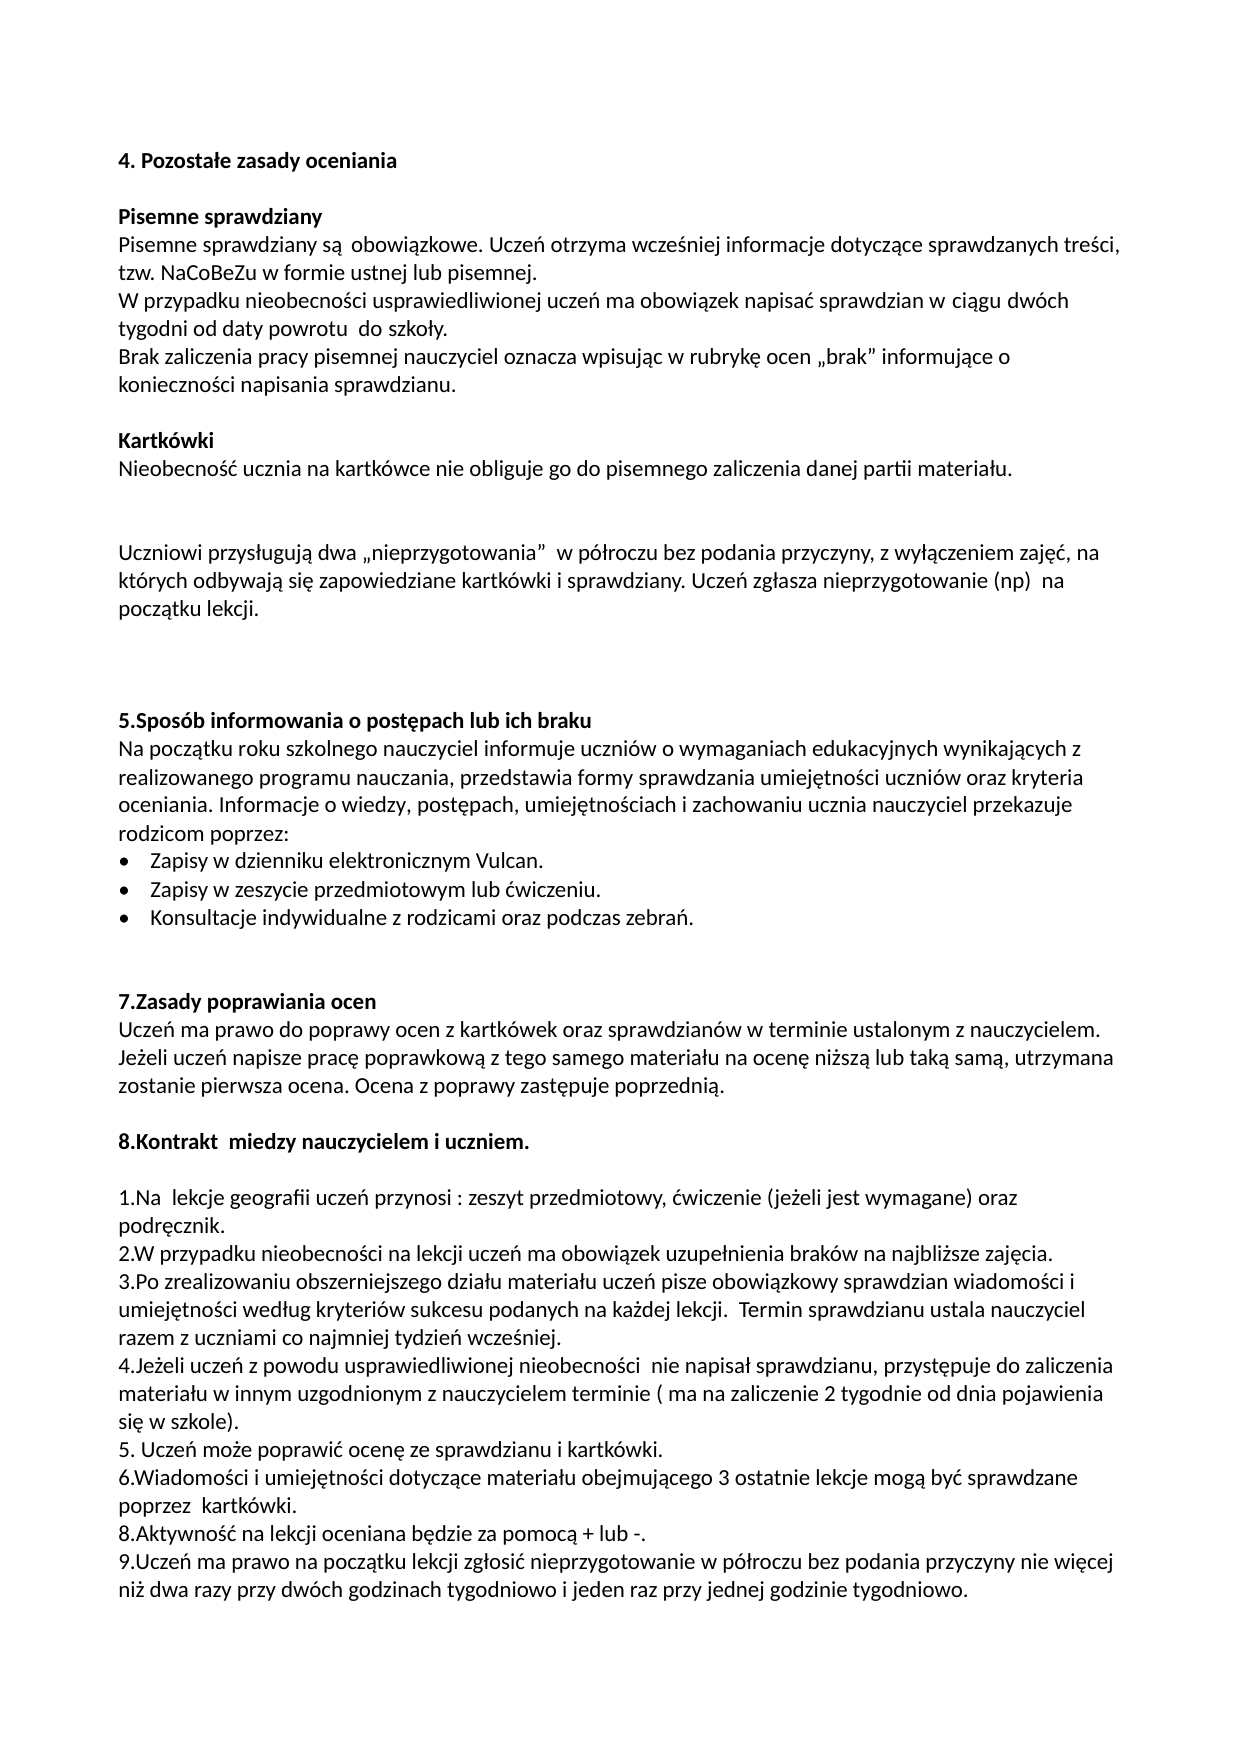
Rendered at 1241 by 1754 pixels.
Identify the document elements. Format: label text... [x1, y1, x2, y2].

text Pisemne sprawdziany są obowiązkowe. Uczeń otrzyma wcześniej informacje dotyczące sprawdzanych treści, tzw. NaCoBeZu w formie ustnej lub pisemnej. [118, 230, 1122, 286]
text 1.Na lekcje geografii uczeń przynosi : zeszyt przedmiotowy, ćwiczenie (jeżeli jest wymagane) oraz podręcznik. [118, 1183, 1122, 1239]
text 8.Kontrakt miedzy nauczycielem i uczniem. [118, 1127, 1122, 1155]
text • Konsultacje indywidualne z rodzicami oraz podczas zebrań. [118, 903, 1122, 931]
text Kartkówki [118, 426, 1122, 454]
text Uczeń ma prawo do poprawy ocen z kartkówek oraz sprawdzianów w terminie ustalonym z nauczycielem. Jeżeli uczeń napisze pracę poprawkową z tego samego materiału na ocenę niższą lub taką samą, utrzymana zostanie pierwsza ocena. Ocena z poprawy zastępuje poprzednią. [118, 1015, 1122, 1099]
text Uczniowi przysługują dwa „nieprzygotowania” w półroczu bez podania przyczyny, z wyłączeniem zajęć, na których odbywają się zapowiedziane kartkówki i sprawdziany. Uczeń zgłasza nieprzygotowanie (np) na początku lekcji. [118, 538, 1122, 622]
text • Zapisy w zeszycie przedmiotowym lub ćwiczeniu. [118, 875, 1122, 903]
text 8.Aktywność na lekcji oceniana będzie za pomocą + lub -. [118, 1519, 1122, 1547]
text 6.Wiadomości i umiejętności dotyczące materiału obejmującego 3 ostatnie lekcje mogą być sprawdzane poprzez kartkówki. [118, 1463, 1122, 1519]
text Brak zaliczenia pracy pisemnej nauczyciel oznacza wpisując w rubrykę ocen „brak” informujące o konieczności napisania sprawdzianu. [118, 342, 1122, 398]
text 4.Jeżeli uczeń z powodu usprawiedliwionej nieobecności nie napisał sprawdzianu, przystępuje do zaliczenia materiału w innym uzgodnionym z nauczycielem terminie ( ma na zaliczenie 2 tygodnie od dnia pojawienia się w szkole). [118, 1351, 1122, 1435]
text Pisemne sprawdziany [118, 202, 1122, 230]
text 4. Pozostałe zasady oceniania [118, 146, 1122, 174]
text • Zapisy w dzienniku elektronicznym Vulcan. [118, 847, 1122, 875]
text 5.Sposób informowania o postępach lub ich braku [118, 707, 1122, 734]
text Na początku roku szkolnego nauczyciel informuje uczniów o wymaganiach edukacyjnych wynikających z realizowanego programu nauczania, przedstawia formy sprawdzania umiejętności uczniów oraz kryteria oceniania. Informacje o wiedzy, postępach, umiejętnościach i zachowaniu ucznia nauczyciel przekazuje rodzicom poprzez: [118, 734, 1122, 847]
text W przypadku nieobecności usprawiedliwionej uczeń ma obowiązek napisać sprawdzian w ciągu dwóch tygodni od daty powrotu do szkoły. [118, 286, 1122, 342]
text Nieobecność ucznia na kartkówce nie obliguje go do pisemnego zaliczenia danej partii materiału. [118, 454, 1122, 482]
text 3.Po zrealizowaniu obszerniejszego działu materiału uczeń pisze obowiązkowy sprawdzian wiadomości i umiejętności według kryteriów sukcesu podanych na każdej lekcji. Termin sprawdzianu ustala nauczyciel razem z uczniami co najmniej tydzień wcześniej. [118, 1267, 1122, 1351]
text 7.Zasady poprawiania ocen [118, 987, 1122, 1015]
text 2.W przypadku nieobecności na lekcji uczeń ma obowiązek uzupełnienia braków na najbliższe zajęcia. [118, 1239, 1122, 1267]
text 5. Uczeń może poprawić ocenę ze sprawdzianu i kartkówki. [118, 1435, 1122, 1463]
text 9.Uczeń ma prawo na początku lekcji zgłosić nieprzygotowanie w półroczu bez podania przyczyny nie więcej niż dwa razy przy dwóch godzinach tygodniowo i jeden raz przy jednej godzinie tygodniowo. [118, 1547, 1122, 1603]
